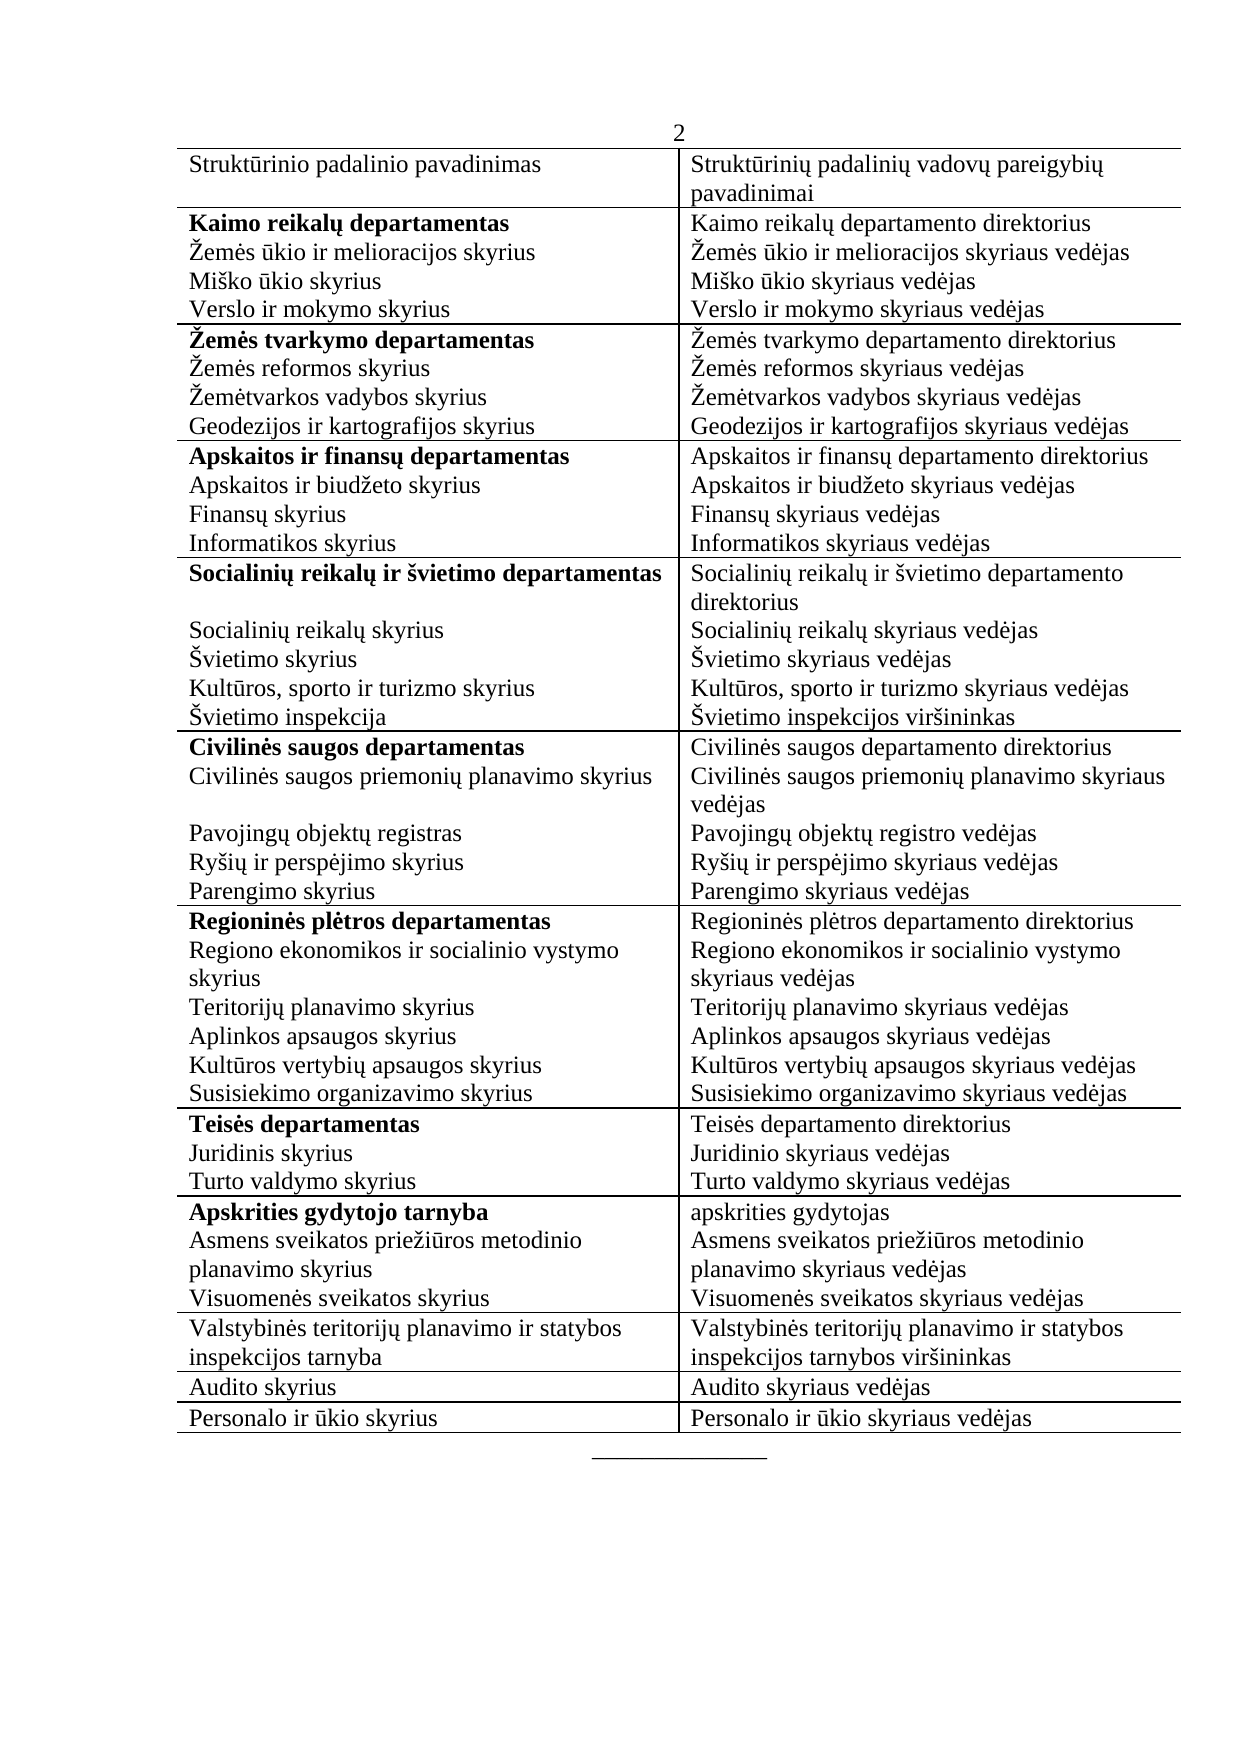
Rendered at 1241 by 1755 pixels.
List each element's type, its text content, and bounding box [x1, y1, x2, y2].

table_cell apskrities gydytojas [680, 1197, 1181, 1225]
table_cell Personalo ir ūkio skyriaus vedėjas [680, 1403, 1181, 1431]
table_cell Turto valdymo skyriaus vedėjas [680, 1166, 1181, 1195]
table_cell Parengimo skyrius [177, 876, 678, 904]
table_cell Audito skyrius [177, 1372, 678, 1401]
table_cell Švietimo skyriaus vedėjas [680, 644, 1181, 673]
table_cell Žemės tvarkymo departamento direktorius [680, 325, 1181, 353]
table_cell Žemės reformos skyriaus vedėjas [680, 354, 1181, 382]
table_cell Apskaitos ir biudžeto skyriaus vedėjas [680, 470, 1181, 499]
table_cell Socialinių reikalų ir švietimo departamento direktorius [680, 558, 1181, 615]
table_cell Apskaitos ir biudžeto skyrius [177, 470, 678, 499]
table_cell Verslo ir mokymo skyrius [177, 295, 678, 323]
table_cell Žemės tvarkymo departamentas [177, 325, 678, 353]
table_cell Susisiekimo organizavimo skyrius [177, 1079, 678, 1107]
table_cell Švietimo inspekcijos viršininkas [680, 702, 1181, 730]
table_header Struktūrinių padalinių vadovų pareigybių pavadinimai [680, 149, 1181, 207]
table_cell Apskaitos ir finansų departamento direktorius [680, 441, 1181, 470]
table_cell Valstybinės teritorijų planavimo ir statybos inspekcijos tarnyba [177, 1313, 678, 1371]
text ______________ [177, 1433, 1181, 1462]
table_cell Asmens sveikatos priežiūros metodinio planavimo skyriaus vedėjas [680, 1225, 1181, 1283]
table_cell Apskaitos ir finansų departamentas [177, 441, 678, 470]
table_cell Juridinis skyrius [177, 1138, 678, 1166]
table_cell Kultūros, sporto ir turizmo skyrius [177, 673, 678, 702]
table_cell Turto valdymo skyrius [177, 1166, 678, 1195]
table_cell Ryšių ir perspėjimo skyriaus vedėjas [680, 847, 1181, 876]
table_cell Asmens sveikatos priežiūros metodinio planavimo skyrius [177, 1225, 678, 1283]
table_cell Informatikos skyriaus vedėjas [680, 528, 1181, 556]
table_cell Finansų skyrius [177, 499, 678, 528]
table_cell Kultūros vertybių apsaugos skyriaus vedėjas [680, 1050, 1181, 1078]
table_cell Miško ūkio skyrius [177, 266, 678, 294]
table_cell Socialinių reikalų skyrius [177, 615, 678, 644]
table_cell Personalo ir ūkio skyrius [177, 1403, 678, 1431]
table_cell Valstybinės teritorijų planavimo ir statybos inspekcijos tarnybos viršininkas [680, 1313, 1181, 1371]
table_cell Pavojingų objektų registras [177, 818, 678, 847]
table_cell Miško ūkio skyriaus vedėjas [680, 266, 1181, 294]
table_cell Visuomenės sveikatos skyrius [177, 1283, 678, 1312]
table_cell Pavojingų objektų registro vedėjas [680, 818, 1181, 847]
table_cell Susisiekimo organizavimo skyriaus vedėjas [680, 1079, 1181, 1107]
table_cell Kaimo reikalų departamentas [177, 208, 678, 237]
table_cell Teritorijų planavimo skyrius [177, 992, 678, 1021]
table_cell Geodezijos ir kartografijos skyrius [177, 411, 678, 440]
table_cell Teisės departamentas [177, 1109, 678, 1138]
table_cell Apskrities gydytojo tarnyba [177, 1197, 678, 1225]
table_header Struktūrinio padalinio pavadinimas [177, 149, 678, 207]
table_cell Žemėtvarkos vadybos skyriaus vedėjas [680, 382, 1181, 411]
table_cell Žemės ūkio ir melioracijos skyriaus vedėjas [680, 237, 1181, 266]
table_cell Socialinių reikalų skyriaus vedėjas [680, 615, 1181, 644]
table_cell Regioninės plėtros departamentas [177, 906, 678, 935]
table_cell Kultūros, sporto ir turizmo skyriaus vedėjas [680, 673, 1181, 702]
table_cell Aplinkos apsaugos skyrius [177, 1021, 678, 1050]
table_cell Švietimo skyrius [177, 644, 678, 673]
table_cell Regiono ekonomikos ir socialinio vystymo skyrius [177, 935, 678, 992]
table_cell Regioninės plėtros departamento direktorius [680, 906, 1181, 935]
table_cell Teritorijų planavimo skyriaus vedėjas [680, 992, 1181, 1021]
table_cell Visuomenės sveikatos skyriaus vedėjas [680, 1283, 1181, 1312]
table_cell Civilinės saugos priemonių planavimo skyrius [177, 761, 678, 818]
table_cell Finansų skyriaus vedėjas [680, 499, 1181, 528]
table_cell Teisės departamento direktorius [680, 1109, 1181, 1138]
table_cell Regiono ekonomikos ir socialinio vystymo skyriaus vedėjas [680, 935, 1181, 992]
table_cell Švietimo inspekcija [177, 702, 678, 730]
table_cell Civilinės saugos departamento direktorius [680, 732, 1181, 761]
table_cell Verslo ir mokymo skyriaus vedėjas [680, 295, 1181, 323]
table_cell Aplinkos apsaugos skyriaus vedėjas [680, 1021, 1181, 1050]
table_cell Žemėtvarkos vadybos skyrius [177, 382, 678, 411]
table_cell Ryšių ir perspėjimo skyrius [177, 847, 678, 876]
table_cell Žemės ūkio ir melioracijos skyrius [177, 237, 678, 266]
table_cell Žemės reformos skyrius [177, 354, 678, 382]
table_cell Audito skyriaus vedėjas [680, 1372, 1181, 1401]
table_cell Civilinės saugos departamentas [177, 732, 678, 761]
table_cell Informatikos skyrius [177, 528, 678, 556]
table_cell Juridinio skyriaus vedėjas [680, 1138, 1181, 1166]
table_cell Civilinės saugos priemonių planavimo skyriaus vedėjas [680, 761, 1181, 818]
table_cell Kultūros vertybių apsaugos skyrius [177, 1050, 678, 1078]
table_cell Geodezijos ir kartografijos skyriaus vedėjas [680, 411, 1181, 440]
table_cell Socialinių reikalų ir švietimo departamentas [177, 558, 678, 615]
table_cell Parengimo skyriaus vedėjas [680, 876, 1181, 904]
table_cell Kaimo reikalų departamento direktorius [680, 208, 1181, 237]
